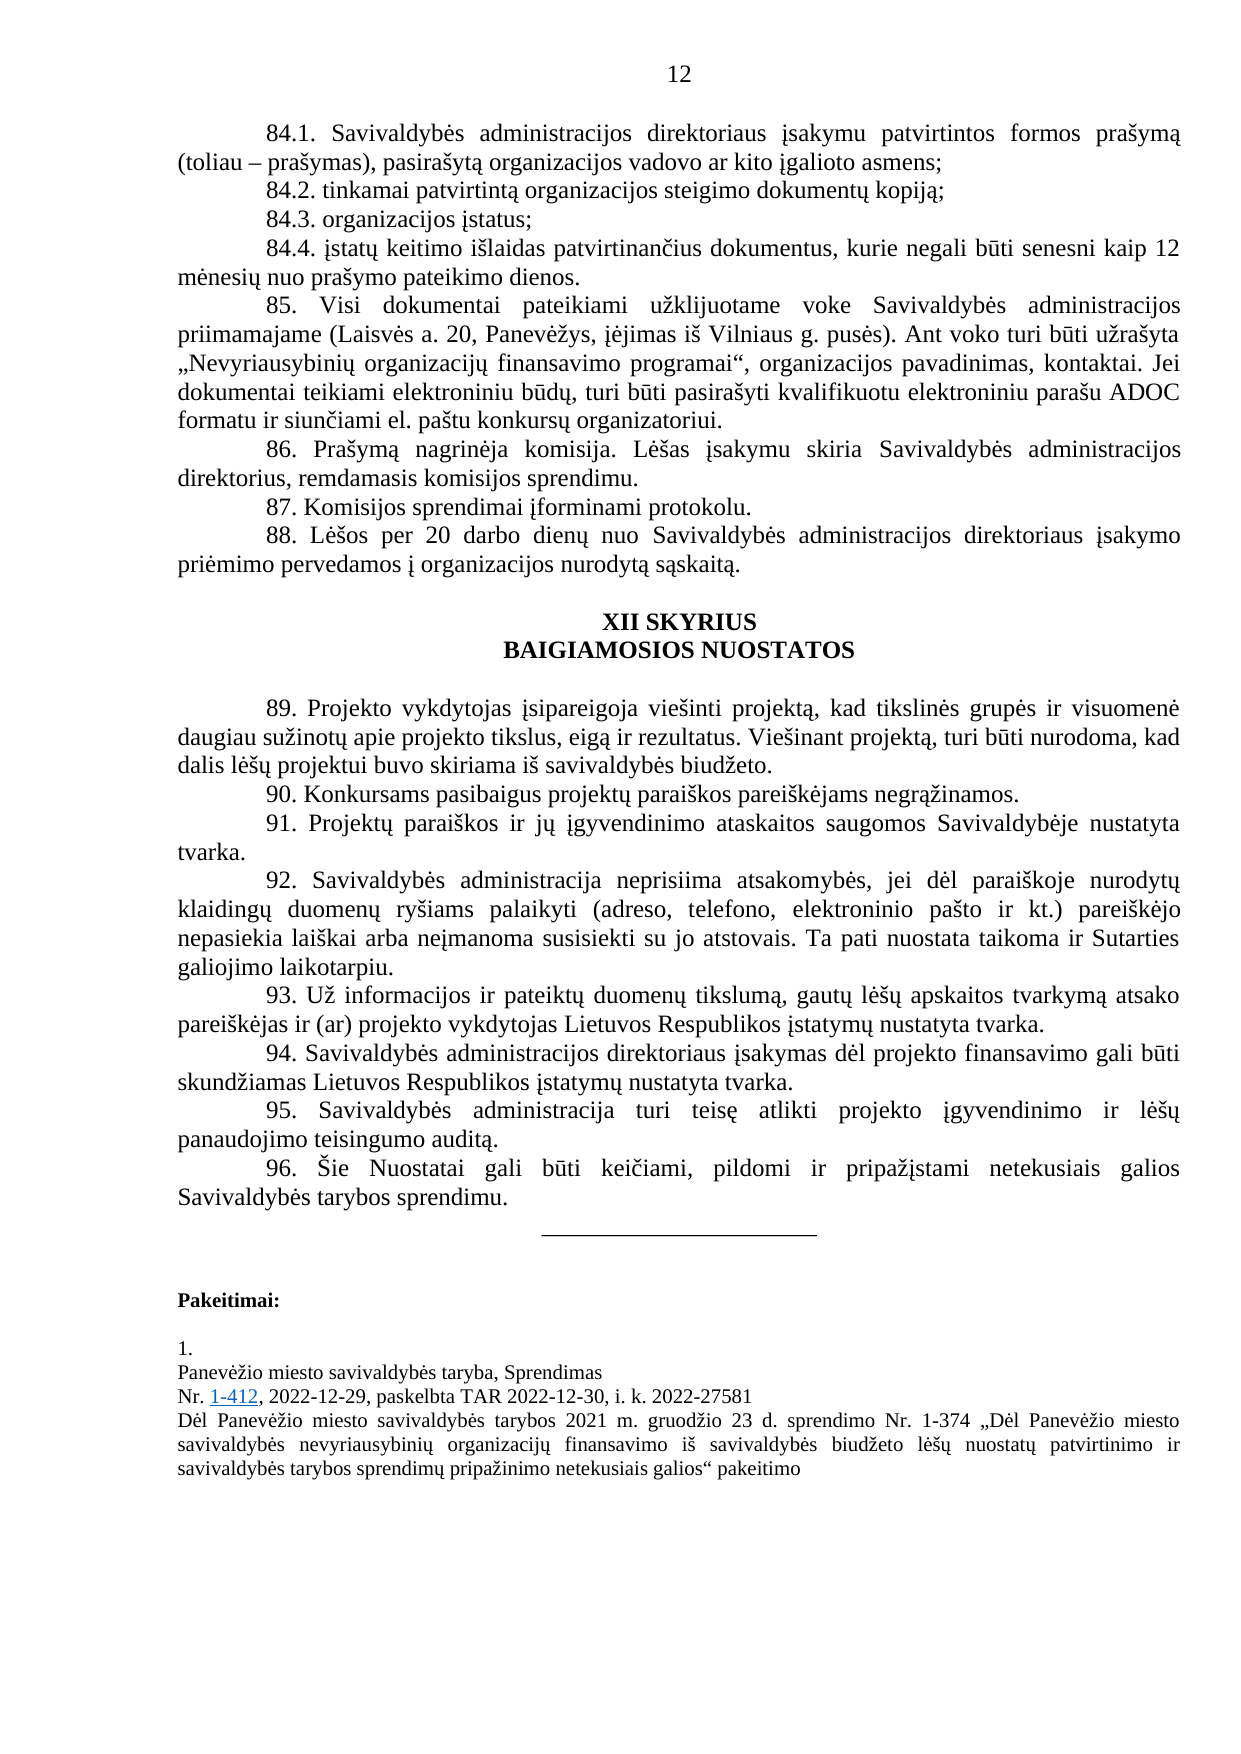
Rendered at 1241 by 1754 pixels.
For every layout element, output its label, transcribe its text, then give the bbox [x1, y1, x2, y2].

text ______________________ [177, 1211, 1181, 1239]
text Dėl Panevėžio miesto savivaldybės tarybos 2021 m. gruodžio 23 d. sprendimo Nr. 1-374 „Dėl Panevėžio miesto savivaldybės nevyriausybinių organizacijų finansavimo iš savivaldybės biudžeto lėšų nuostatų patvirtinimo ir savivaldybės tarybos sprendimų pripažinimo netekusiais galios“ pakeitimo [177, 1408, 1181, 1480]
text 86. Prašymą nagrinėja komisija. Lėšas įsakymu skiria Savivaldybės administracijos direktorius, remdamasis komisijos sprendimu. [177, 434, 1181, 492]
text 85. Visi dokumentai pateikiami užklijuotame voke Savivaldybės administracijos priimamajame (Laisvės a. 20, Panevėžys, įėjimas iš Vilniaus g. pusės). Ant voko turi būti užrašyta „Nevyriausybinių organizacijų finansavimo programai“, organizacijos pavadinimas, kontaktai. Jei dokumentai teikiami elektroniniu būdų, turi būti pasirašyti kvalifikuotu elektroniniu parašu ADOC formatu ir siunčiami el. paštu konkursų organizatoriui. [177, 291, 1181, 434]
text 84.1. Savivaldybės administracijos direktoriaus įsakymu patvirtintos formos prašymą (toliau – prašymas), pasirašytą organizacijos vadovo ar kito įgalioto asmens; [177, 118, 1181, 176]
text 84.2. tinkamai patvirtintą organizacijos steigimo dokumentų kopiją; [177, 176, 1181, 204]
text 84.3. organizacijos įstatus; [177, 204, 1181, 233]
text 91. Projektų paraiškos ir jų įgyvendinimo ataskaitos saugomos Savivaldybėje nustatyta tvarka. [177, 808, 1181, 866]
text 88. Lėšos per 20 darbo dienų nuo Savivaldybės administracijos direktoriaus įsakymo priėmimo pervedamos į organizacijos nurodytą sąskaitą. [177, 521, 1181, 578]
text 87. Komisijos sprendimai įforminami protokolu. [177, 492, 1181, 521]
text 94. Savivaldybės administracijos direktoriaus įsakymas dėl projekto finansavimo gali būti skundžiamas Lietuvos Respublikos įstatymų nustatyta tvarka. [177, 1038, 1181, 1096]
text 95. Savivaldybės administracija turi teisę atlikti projekto įgyvendinimo ir lėšų panaudojimo teisingumo auditą. [177, 1096, 1181, 1153]
text Nr. 1-412, 2022-12-29, paskelbta TAR 2022-12-30, i. k. 2022-27581 [177, 1384, 1181, 1408]
text 84.4. įstatų keitimo išlaidas patvirtinančius dokumentus, kurie negali būti senesni kaip 12 mėnesių nuo prašymo pateikimo dienos. [177, 233, 1181, 291]
text 1. [177, 1336, 1181, 1360]
text XII SKYRIUS [177, 607, 1181, 636]
text Pakeitimai: [177, 1287, 1181, 1312]
text BAIGIAMOSIOS NUOSTATOS [177, 636, 1181, 664]
text 96. Šie Nuostatai gali būti keičiami, pildomi ir pripažįstami netekusiais galios Savivaldybės tarybos sprendimu. [177, 1153, 1181, 1211]
text 89. Projekto vykdytojas įsipareigoja viešinti projektą, kad tikslinės grupės ir visuomenė daugiau sužinotų apie projekto tikslus, eigą ir rezultatus. Viešinant projektą, turi būti nurodoma, kad dalis lėšų projektui buvo skiriama iš savivaldybės biudžeto. [177, 693, 1181, 779]
text 92. Savivaldybės administracija neprisiima atsakomybės, jei dėl paraiškoje nurodytų klaidingų duomenų ryšiams palaikyti (adreso, telefono, elektroninio pašto ir kt.) pareiškėjo nepasiekia laiškai arba neįmanoma susisiekti su jo atstovais. Ta pati nuostata taikoma ir Sutarties galiojimo laikotarpiu. [177, 866, 1181, 981]
text Panevėžio miesto savivaldybės taryba, Sprendimas [177, 1360, 1181, 1384]
text 93. Už informacijos ir pateiktų duomenų tikslumą, gautų lėšų apskaitos tvarkymą atsako pareiškėjas ir (ar) projekto vykdytojas Lietuvos Respublikos įstatymų nustatyta tvarka. [177, 981, 1181, 1038]
text 90. Konkursams pasibaigus projektų paraiškos pareiškėjams negrąžinamos. [177, 779, 1181, 808]
